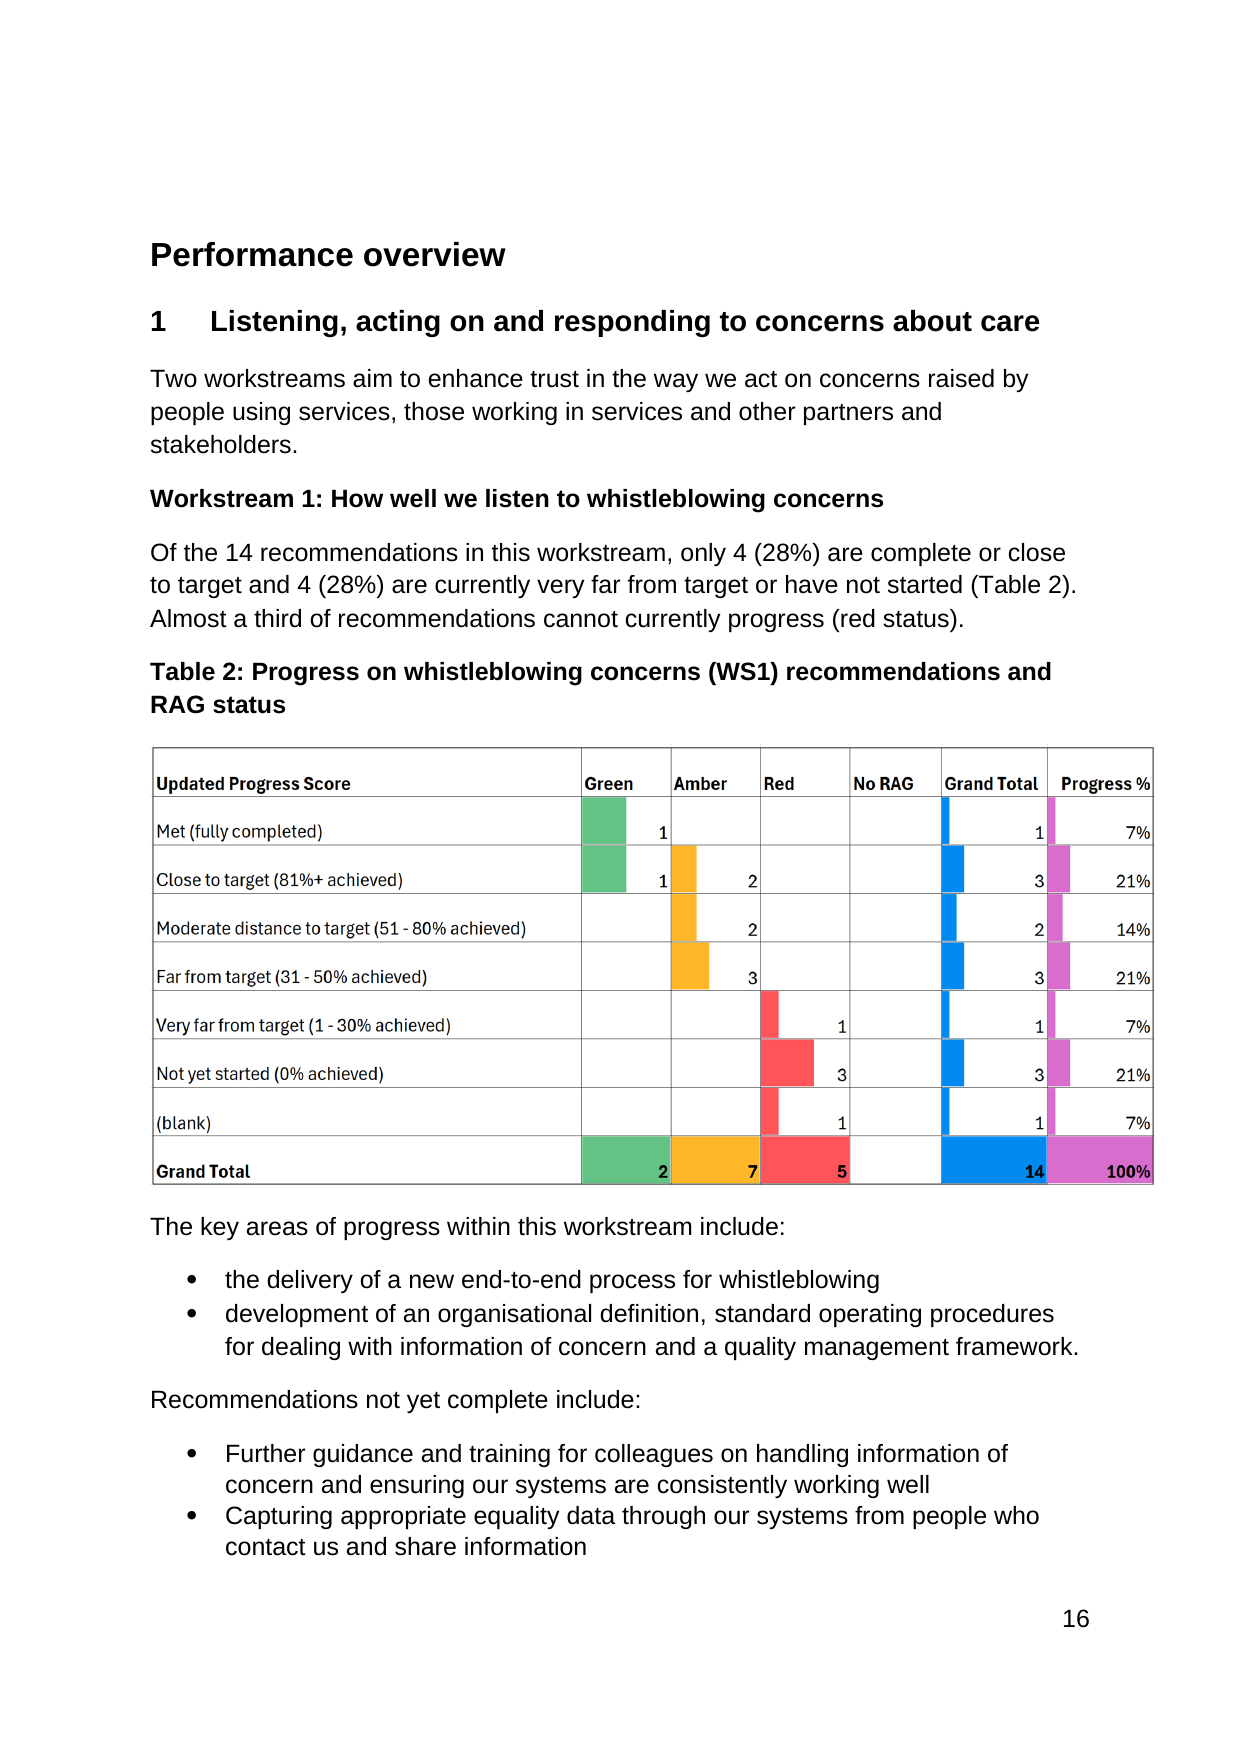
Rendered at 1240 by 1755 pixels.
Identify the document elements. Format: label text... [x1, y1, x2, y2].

list the delivery of a new end-to-end process for whistleblowing [187, 1265, 1089, 1294]
text Workstream 1: How well we listen to whistleblowing concerns [150, 484, 1089, 512]
subtitle Performance overview [150, 235, 1089, 274]
text Of the 14 recommendations in this workstream, only 4 (28%) are complete or close to target and 4 (28%) are currently very far from target or have not started (Table 2). Almost a third of recommendations cannot currently progress (red status). [150, 537, 1089, 632]
text The key areas of progress within this workstream include: [150, 1212, 1089, 1240]
list Further guidance and training for colleagues on handling information of concern and ensuring our systems are consistently working well [187, 1439, 1089, 1499]
list development of an organisational definition, standard operating procedures for dealing with information of concern and a quality management framework. [187, 1298, 1089, 1360]
text Table 2: Progress on whistleblowing concerns (WS1) recommendations and RAG status [150, 657, 1089, 719]
list Capturing appropriate equality data through our systems from people who contact us and share information [187, 1501, 1089, 1561]
subtitle Listening, acting on and responding to concerns about care [150, 304, 1089, 338]
text Recommendations not yet complete include: [150, 1386, 1089, 1414]
text Two workstreams aim to enhance trust in the way we act on concerns raised by people using services, those working in services and other partners and stakeholders. [150, 364, 1089, 458]
